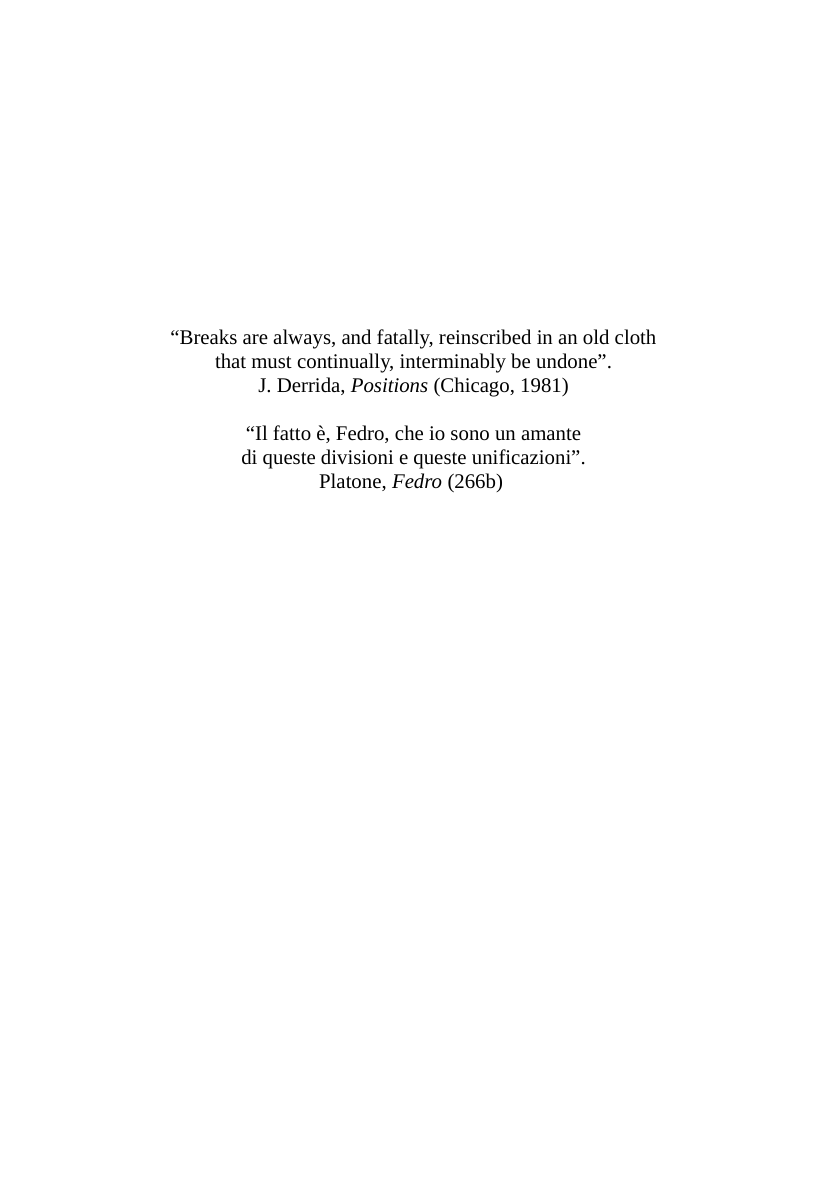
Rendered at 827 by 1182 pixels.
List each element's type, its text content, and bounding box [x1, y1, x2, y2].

text “Breaks are always, and fatally, reinscribed in an old cloth [88, 325, 738, 349]
text di queste divisioni e queste unificazioni”. [88, 445, 738, 469]
text “Il fatto è, Fedro, che io sono un amante [88, 421, 738, 445]
text J. Derrida, Positions (Chicago, 1981) [88, 373, 738, 397]
text Platone, Fedro (266b) [88, 469, 738, 493]
text that must continually, interminably be undone”. [88, 349, 738, 373]
